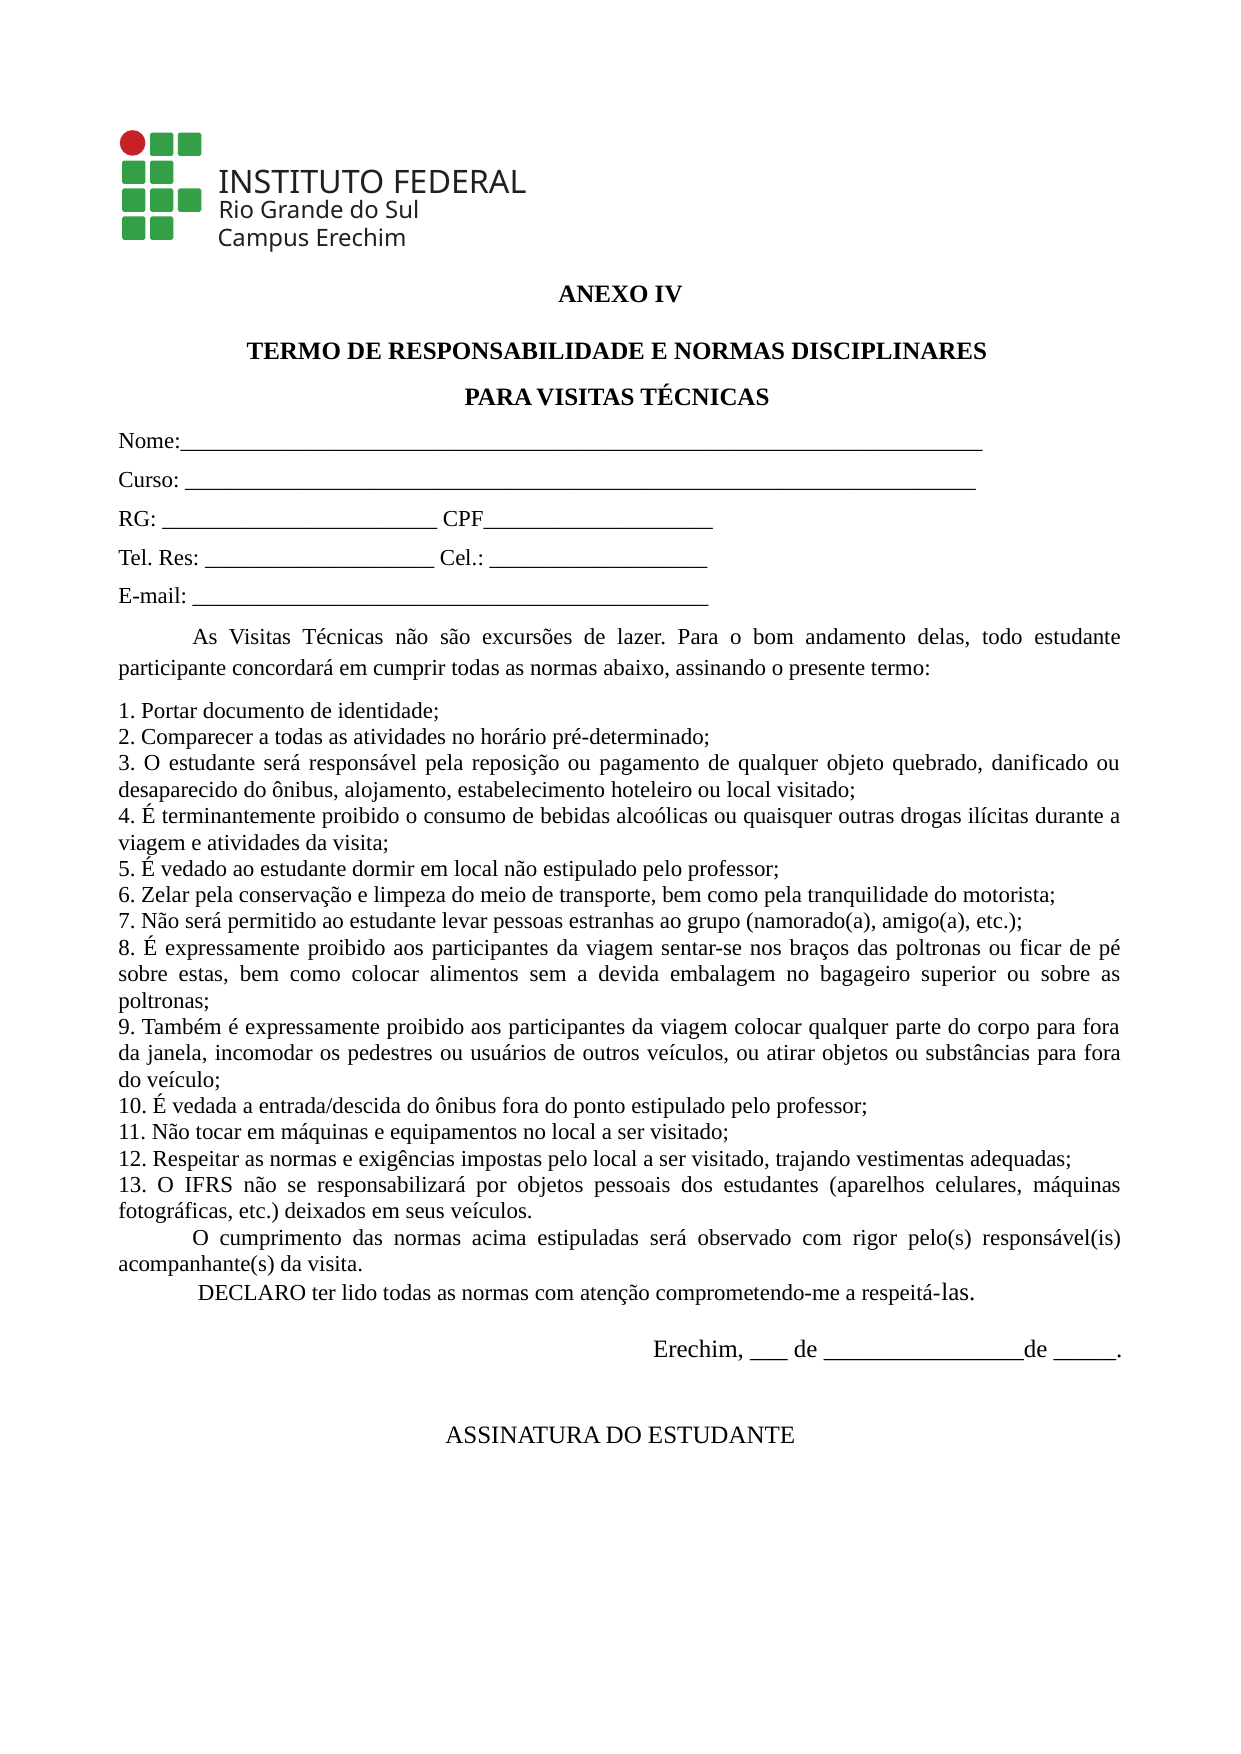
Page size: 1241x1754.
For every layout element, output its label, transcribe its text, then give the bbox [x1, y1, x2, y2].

text 4. É terminantemente proibido o consumo de bebidas alcoólicas ou quaisquer outras drogas ilícitas durante a viagem e atividades da visita; [118, 802, 1122, 855]
text O cumprimento das normas acima estipuladas será observado com rigor pelo(s) responsável(is) acompanhante(s) da visita. [118, 1224, 1122, 1277]
text 7. Não será permitido ao estudante levar pessoas estranhas ao grupo (namorado(a), amigo(a), etc.); [118, 908, 1122, 934]
text 11. Não tocar em máquinas e equipamentos no local a ser visitado; [118, 1118, 1122, 1145]
text 10. É vedada a entrada/descida do ônibus fora do ponto estipulado pelo professor; [118, 1092, 1122, 1118]
text RG: ________________________ CPF____________________ [118, 505, 1122, 531]
text Tel. Res: ____________________ Cel.: ___________________ [118, 544, 1122, 570]
text 1. Portar documento de identidade; [118, 697, 1122, 723]
text 13. O IFRS não se responsabilizará por objetos pessoais dos estudantes (aparelhos celulares, máquinas fotográficas, etc.) deixados em seus veículos. [118, 1171, 1122, 1224]
text 3. O estudante será responsável pela reposição ou pagamento de qualquer objeto quebrado, danificado ou desaparecido do ônibus, alojamento, estabelecimento hoteleiro ou local visitado; [118, 749, 1122, 802]
text ASSINATURA DO ESTUDANTE [118, 1420, 1122, 1449]
text 12. Respeitar as normas e exigências impostas pelo local a ser visitado, trajando vestimentas adequadas; [118, 1145, 1122, 1171]
text Erechim, ___ de ________________de _____. [118, 1334, 1122, 1363]
text TERMO DE RESPONSABILIDADE E NORMAS DISCIPLINARES [118, 336, 1122, 365]
text PARA VISITAS TÉCNICAS [118, 382, 1122, 410]
text E-mail: _____________________________________________ [118, 583, 1122, 609]
text Nome:______________________________________________________________________ [118, 427, 1122, 453]
text 8. É expressamente proibido aos participantes da viagem sentar-se nos braços das poltronas ou ficar de pé sobre estas, bem como colocar alimentos sem a devida embalagem no bagageiro superior ou sobre as poltronas; [118, 934, 1122, 1013]
text As Visitas Técnicas não são excursões de lazer. Para o bom andamento delas, todo estudante participante concordará em cumprir todas as normas abaixo, assinando o presente termo: [118, 621, 1122, 680]
text DECLARO ter lido todas as normas com atenção comprometendo-me a respeitá-las. [118, 1277, 1122, 1305]
text 6. Zelar pela conservação e limpeza do meio de transporte, bem como pela tranquilidade do motorista; [118, 881, 1122, 908]
text 5. É vedado ao estudante dormir em local não estipulado pelo professor; [118, 855, 1122, 881]
text ANEXO IV [118, 279, 1122, 307]
text 9. Também é expressamente proibido aos participantes da viagem colocar qualquer parte do corpo para fora da janela, incomodar os pedestres ou usuários de outros veículos, ou atirar objetos ou substâncias para fora do veículo; [118, 1013, 1122, 1092]
text 2. Comparecer a todas as atividades no horário pré-determinado; [118, 723, 1122, 749]
text Curso: _____________________________________________________________________ [118, 466, 1122, 492]
